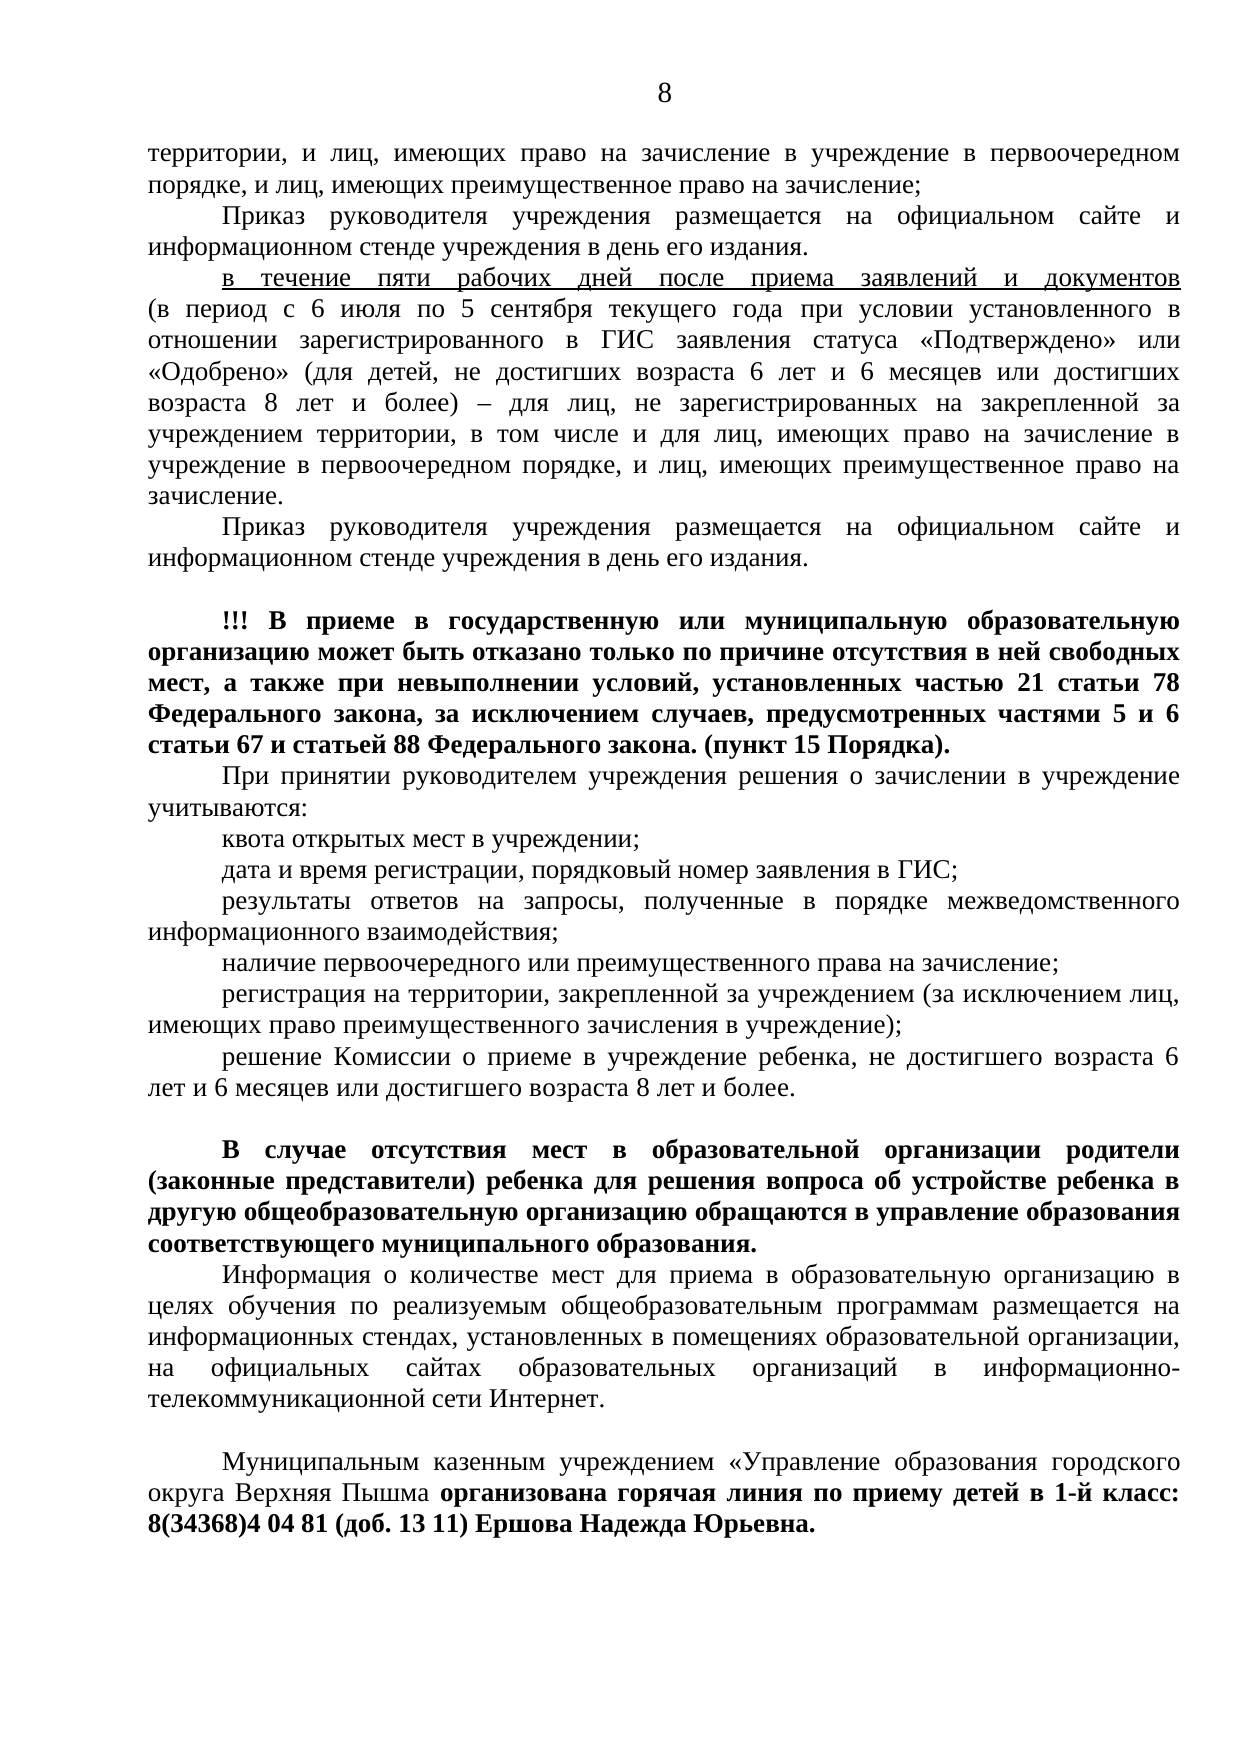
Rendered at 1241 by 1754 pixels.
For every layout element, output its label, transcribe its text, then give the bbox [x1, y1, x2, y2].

text наличие первоочередного или преимущественного права на зачисление; [148, 946, 1181, 977]
text результаты ответов на запросы, полученные в порядке межведомственного информационного взаимодействия; [148, 884, 1181, 946]
text Приказ руководителя учреждения размещается на официальном сайте и информационном стенде учреждения в день его издания. [148, 199, 1181, 261]
text регистрация на территории, закрепленной за учреждением (за исключением лиц, имеющих право преимущественного зачисления в учреждение); [148, 977, 1181, 1040]
text территории, и лиц, имеющих право на зачисление в учреждение в первоочередном порядке, и лиц, имеющих преимущественное право на зачисление; [148, 137, 1181, 199]
text При принятии руководителем учреждения решения о зачислении в учреждение учитываются: [148, 759, 1181, 822]
text Приказ руководителя учреждения размещается на официальном сайте и информационном стенде учреждения в день его издания. [148, 510, 1181, 573]
text Муниципальным казенным учреждением «Управление образования городского округа Верхняя Пышма организована горячая линия по приему детей в 1-й класс: 8(34368)4 04 81 (доб. 13 11) Ершова Надежда Юрьевна. [148, 1445, 1181, 1538]
text квота открытых мест в учреждении; [148, 822, 1181, 853]
text !!! В приеме в государственную или муниципальную образовательную организацию может быть отказано только по причине отсутствия в ней свободных мест, а также при невыполнении условий, установленных частью 21 статьи 78 Федерального закона, за исключением случаев, предусмотренных частями 5 и 6 статьи 67 и статьей 88 Федерального закона. (пункт 15 Порядка). [148, 604, 1181, 759]
text В случае отсутствия мест в образовательной организации родители (законные представители) ребенка для решения вопроса об устройстве ребенка в другую общеобразовательную организацию обращаются в управление образования соответствующего муниципального образования. [148, 1133, 1181, 1258]
text в течение пяти рабочих дней после приема заявлений и документов (в период с 6 июля по 5 сентября текущего года при условии установленного в отношении зарегистрированного в ГИС заявления статуса «Подтверждено» или «Одобрено» (для детей, не достигших возраста 6 лет и 6 месяцев или достигших возраста 8 лет и более) – для лиц, не зарегистрированных на закрепленной за учреждением территории, в том числе и для лиц, имеющих право на зачисление в учреждение в первоочередном порядке, и лиц, имеющих преимущественное право на зачисление. [148, 261, 1181, 510]
text дата и время регистрации, порядковый номер заявления в ГИС; [148, 853, 1181, 884]
text решение Комиссии о приеме в учреждение ребенка, не достигшего возраста 6 лет и 6 месяцев или достигшего возраста 8 лет и более. [148, 1040, 1181, 1102]
text Информация о количестве мест для приема в образовательную организацию в целях обучения по реализуемым общеобразовательным программам размещается на информационных стендах, установленных в помещениях образовательной организации, на официальных сайтах образовательных организаций в информационно-телекоммуникационной сети Интернет. [148, 1258, 1181, 1413]
